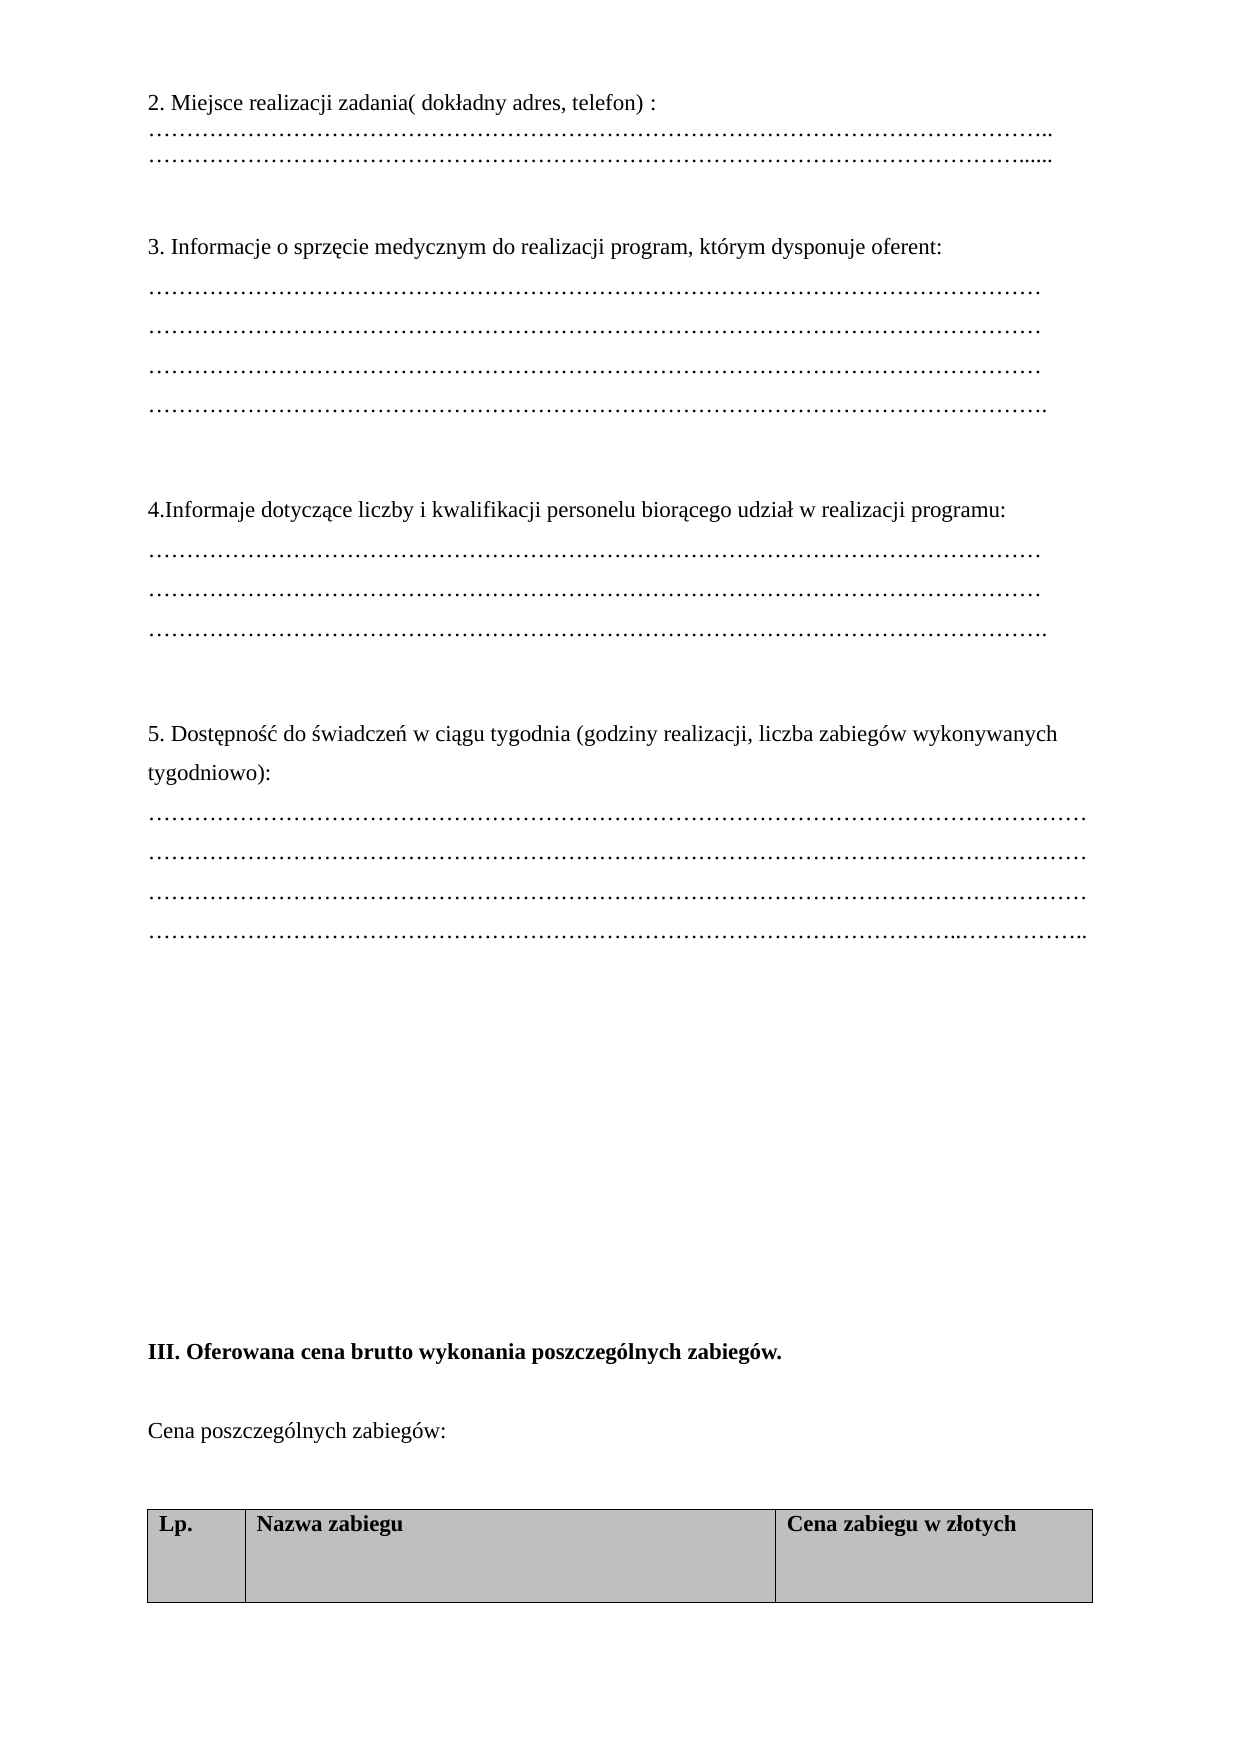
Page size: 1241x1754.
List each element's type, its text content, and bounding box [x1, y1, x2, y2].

text 4.Informaje dotyczące liczby i kwalifikacji personelu biorącego udział w realizacji programu: ……………………………………………………………………………………………………………………………………………………………………………………………………………… ………………………………………………………………………………………………………. [148, 496, 1055, 641]
text 2. Miejsce realizacji zadania( dokładny adres, telefon) : ……………………………………………………………………………………………………….. ……………………………………………………………………………………………………...... [148, 89, 1055, 168]
text III. Oferowana cena brutto wykonania poszczególnych zabiegów. Cena poszczególnych zabiegów: [148, 1338, 1055, 1443]
table_header Lp. [148, 1510, 245, 1602]
table_header Cena zabiegu w złotych [776, 1510, 1092, 1602]
text 5. Dostępność do świadczeń w ciągu tygodnia (godziny realizacji, liczba zabiegów wykonywanych tygodniowo): ……………………………………………………………………………………………………………………………………………………………………………………………………………………………………………………………………………………………………………………………………………………………………………………………………………………………………..…………….. [148, 720, 1093, 944]
text 3. Informacje o sprzęcie medycznym do realizacji program, którym dysponuje oferent: ………………………………………………………………………………………………………………………………………………………………………………………………………………………………………………………………………………………………………………………………………………………………………………………………………………………………. [148, 233, 1055, 418]
table_header Nazwa zabiegu [246, 1510, 775, 1602]
